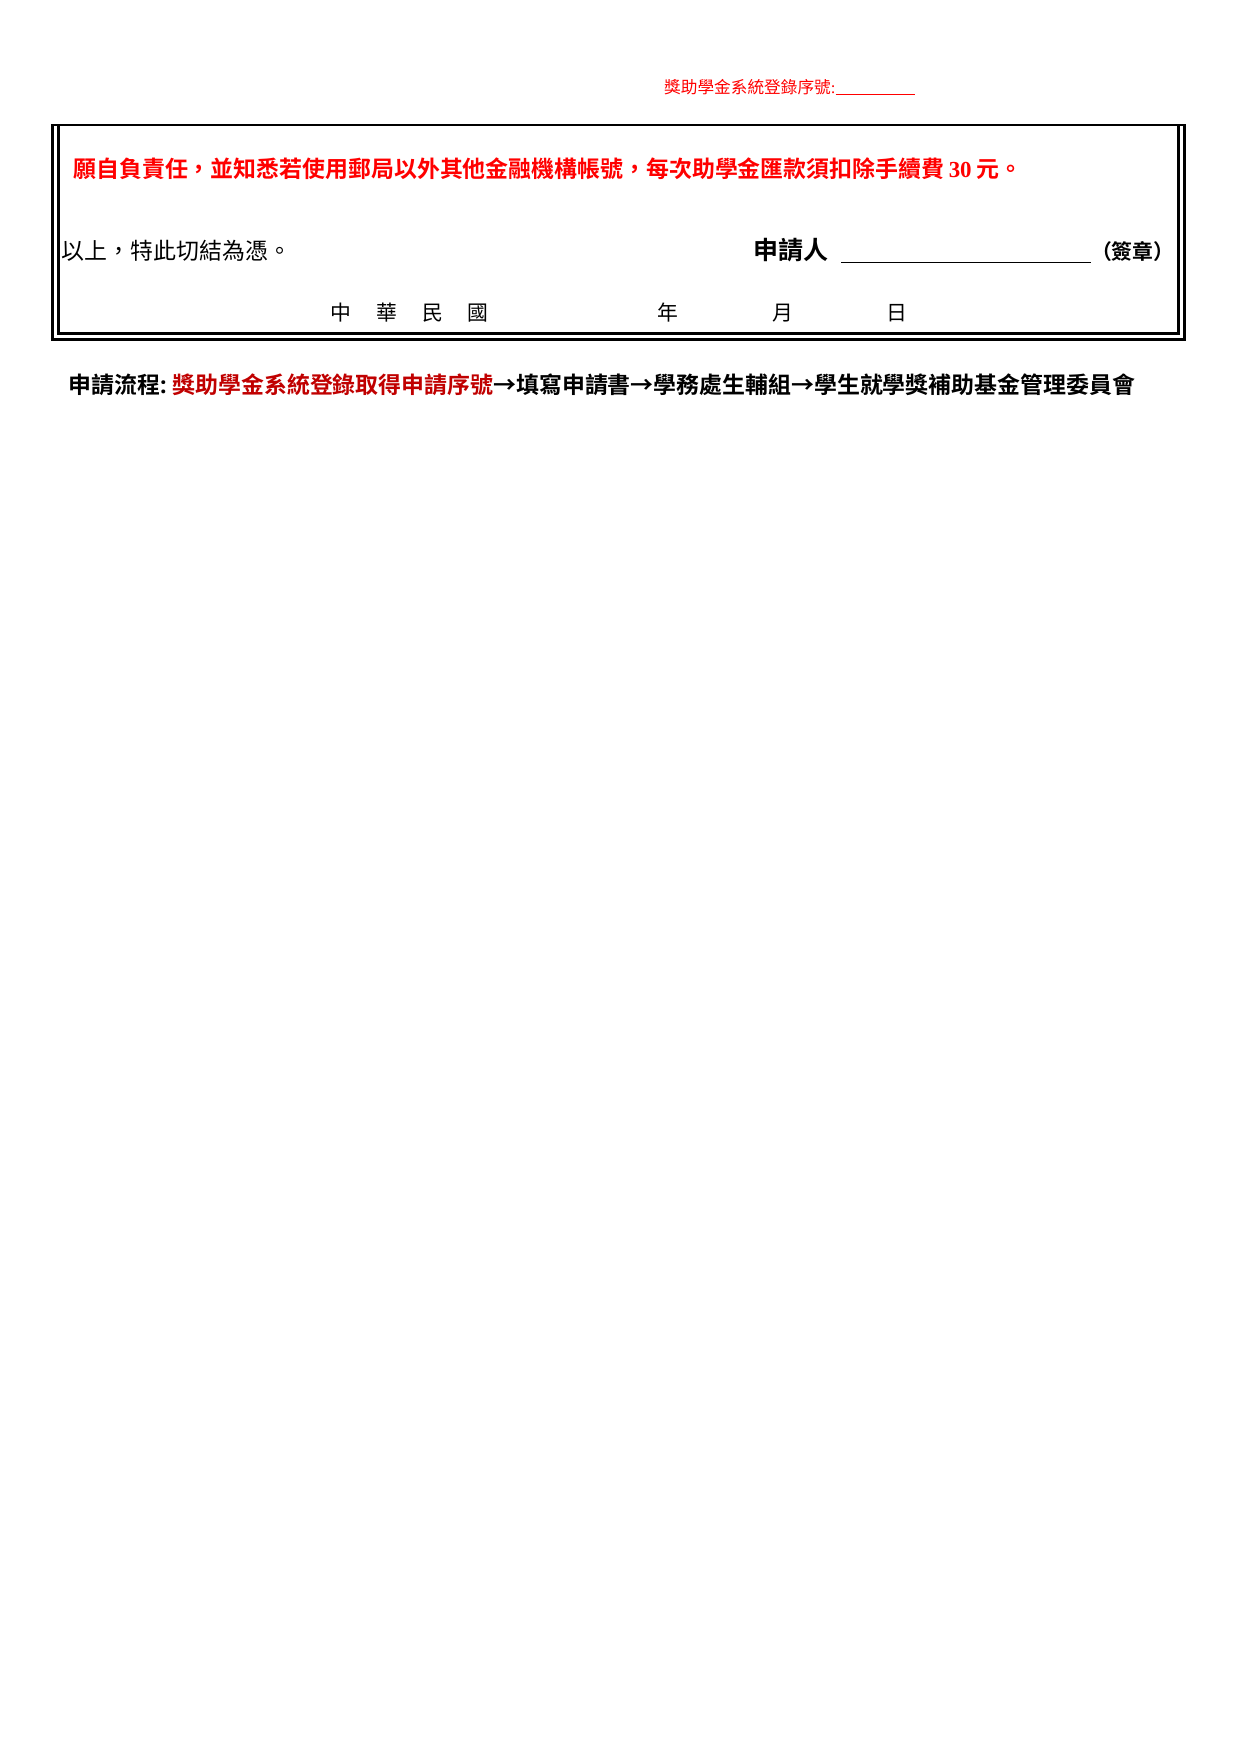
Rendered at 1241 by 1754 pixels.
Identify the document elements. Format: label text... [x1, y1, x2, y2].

table_cell 願自負責任，並知悉若使用郵局以外其他金融機構帳號，每次助學金匯款須扣除手續費30元。 以上，特此切結為憑。 申請人 （簽章） 中華民國 年月日 [60, 126, 1177, 332]
text 申請流程: 獎助學金系統登錄取得申請序號→填寫申請書→學務處生輔組→學生就學獎補助基金管理委員會 [68, 341, 1181, 404]
